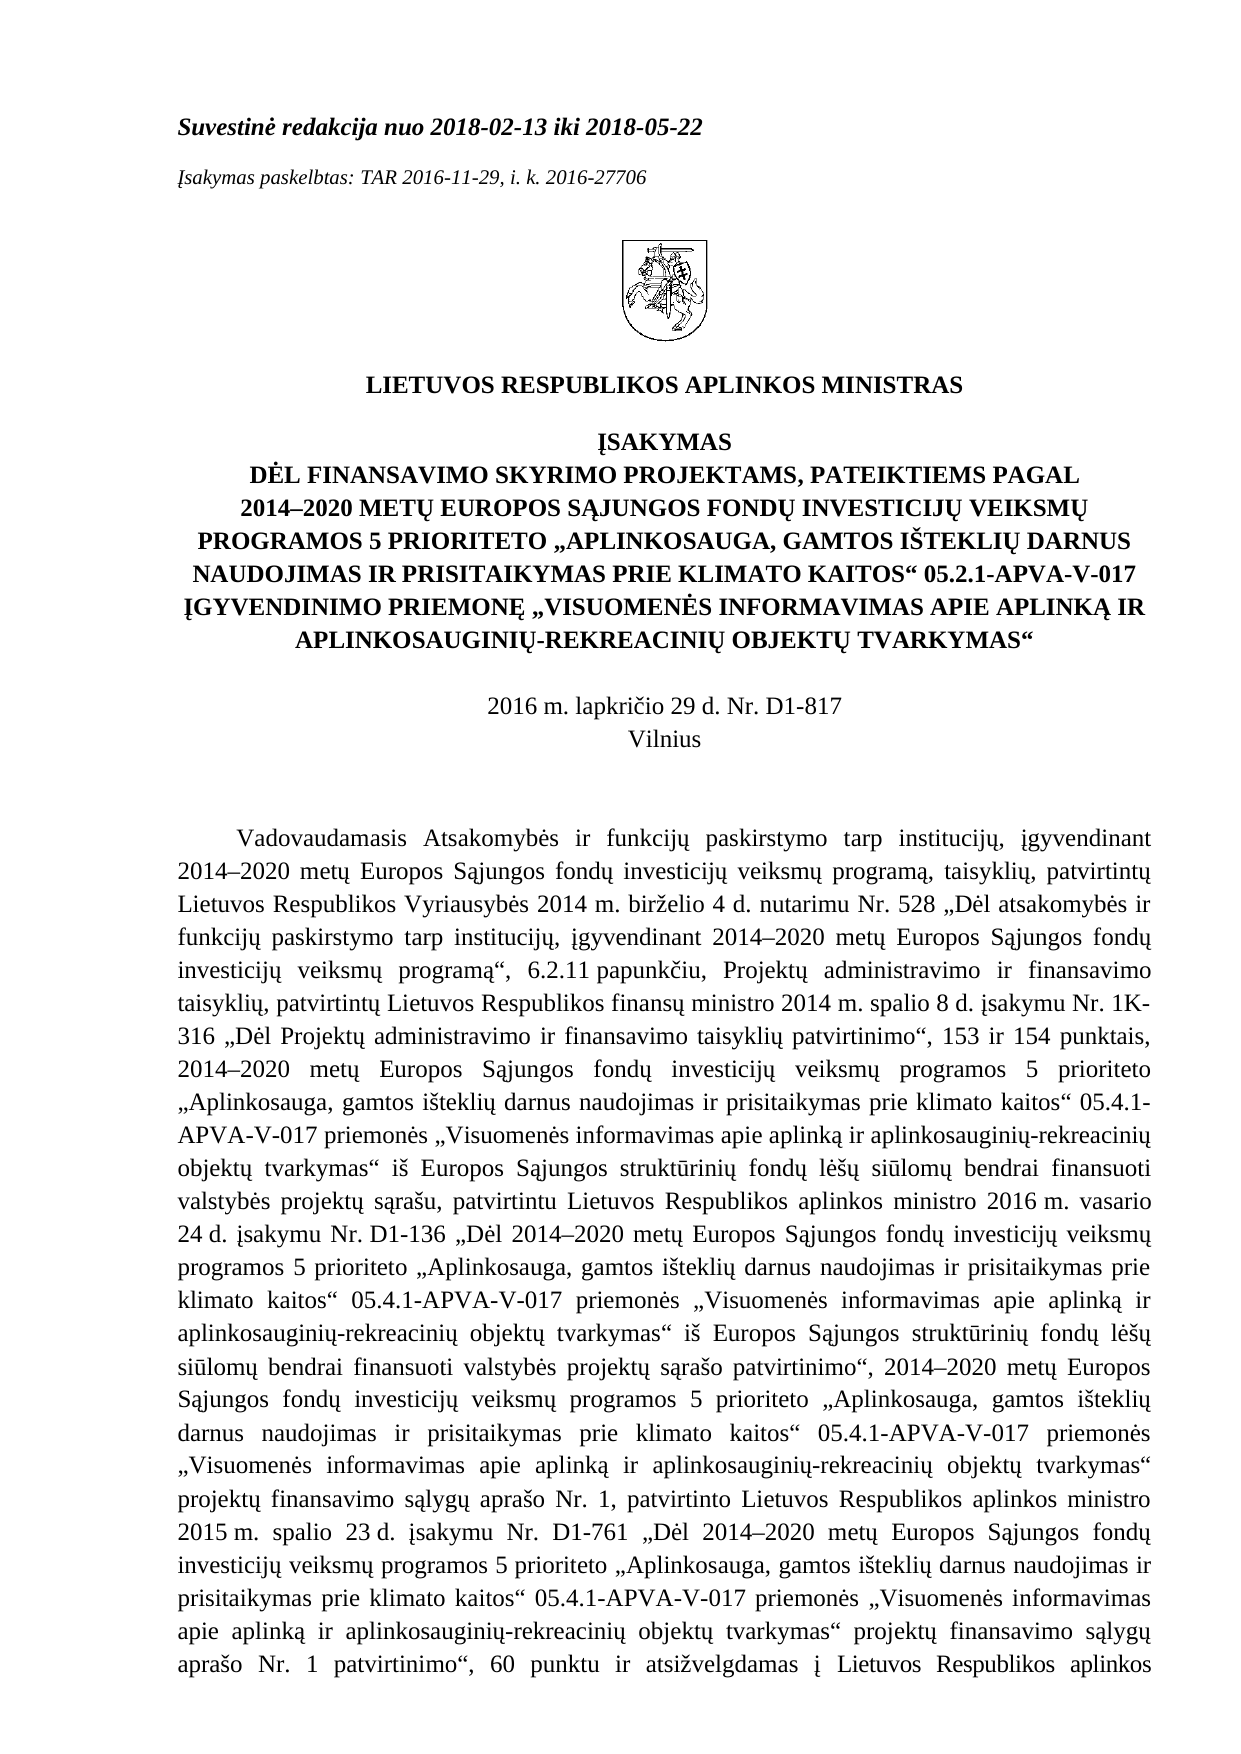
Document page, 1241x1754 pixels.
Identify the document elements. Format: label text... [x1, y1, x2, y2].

text Įsakymas paskelbtas: TAR 2016-11-29, i. k. 2016-27706 [177, 164, 1152, 189]
text ĮSAKYMAS [177, 427, 1152, 456]
text LIETUVOS RESPUBLIKOS APLINKOS MINISTRAS [177, 370, 1152, 399]
text 2016 m. lapkričio 29 d. Nr. D1-817 [177, 691, 1152, 720]
text Vadovaudamasis Atsakomybės ir funkcijų paskirstymo tarp institucijų, įgyvendinant 2014–2020 metų Europos Sąjungos fondų investicijų veiksmų programą, taisyklių, patvirtintų Lietuvos Respublikos Vyriausybės 2014 m. birželio 4 d. nutarimu Nr. 528 „Dėl atsakomybės ir funkcijų paskirstymo tarp institucijų, įgyvendinant 2014–2020 metų Europos Sąjungos fondų investicijų veiksmų programą“, 6.2.11 papunkčiu, Projektų administravimo ir finansavimo taisyklių, patvirtintų Lietuvos Respublikos finansų ministro 2014 m. spalio 8 d. įsakymu Nr. 1K-316 „Dėl Projektų administravimo ir finansavimo taisyklių patvirtinimo“, 153 ir 154 punktais, 2014–2020 metų Europos Sąjungos fondų investicijų veiksmų programos 5 prioriteto „Aplinkosauga, gamtos išteklių darnus naudojimas ir prisitaikymas prie klimato kaitos“ 05.4.1-APVA-V-017 priemonės „Visuomenės informavimas apie aplinką ir aplinkosauginių-rekreacinių objektų tvarkymas“ iš Europos Sąjungos struktūrinių fondų lėšų siūlomų bendrai finansuoti valstybės projektų sąrašu, patvirtintu Lietuvos Respublikos aplinkos ministro 2016 m. vasario 24 d. įsakymu Nr. D1-136 „Dėl 2014–2020 metų Europos Sąjungos fondų investicijų veiksmų programos 5 prioriteto „Aplinkosauga, gamtos išteklių darnus naudojimas ir prisitaikymas prie klimato kaitos“ 05.4.1-APVA-V-017 priemonės „Visuomenės informavimas apie aplinką ir aplinkosauginių-rekreacinių objektų tvarkymas“ iš Europos Sąjungos struktūrinių fondų lėšų siūlomų bendrai finansuoti valstybės projektų sąrašo patvirtinimo“, 2014–2020 metų Europos Sąjungos fondų investicijų veiksmų programos 5 prioriteto „Aplinkosauga, gamtos išteklių darnus naudojimas ir prisitaikymas prie klimato kaitos“ 05.4.1-APVA-V-017 priemonės „Visuomenės informavimas apie aplinką ir aplinkosauginių-rekreacinių objektų tvarkymas“ projektų finansavimo sąlygų aprašo Nr. 1, patvirtinto Lietuvos Respublikos aplinkos ministro 2015 m. spalio 23 d. įsakymu Nr. D1-761 „Dėl 2014–2020 metų Europos Sąjungos fondų investicijų veiksmų programos 5 prioriteto „Aplinkosauga, gamtos išteklių darnus naudojimas ir prisitaikymas prie klimato kaitos“ 05.4.1-APVA-V-017 priemonės „Visuomenės informavimas apie aplinką ir aplinkosauginių-rekreacinių objektų tvarkymas“ projektų finansavimo sąlygų aprašo Nr. 1 patvirtinimo“, 60 punktu ir atsižvelgdamas į Lietuvos Respublikos aplinkos [177, 823, 1152, 1677]
text 2014–2020 METŲ EUROPOS SĄJUNGOS FONDŲ INVESTICIJŲ VEIKSMŲ PROGRAMOS 5 PRIORITETO „APLINKOSAUGA, GAMTOS IŠTEKLIŲ DARNUS NAUDOJIMAS IR PRISITAIKYMAS PRIE KLIMATO KAITOS“ 05.2.1-APVA-V-017 ĮGYVENDINIMO PRIEMONĘ „VISUOMENĖS INFORMAVIMAS APIE APLINKĄ IR APLINKOSAUGINIŲ-REKREACINIŲ OBJEKTŲ TVARKYMAS“ [177, 493, 1152, 654]
text Suvestinė redakcija nuo 2018-02-13 iki 2018-05-22 [177, 112, 1152, 141]
text Vilnius [177, 724, 1152, 753]
text DĖL FINANSAVIMO SKYRIMO PROJEKTAMS, PATEIKTIEMS PAGAL [177, 460, 1152, 489]
